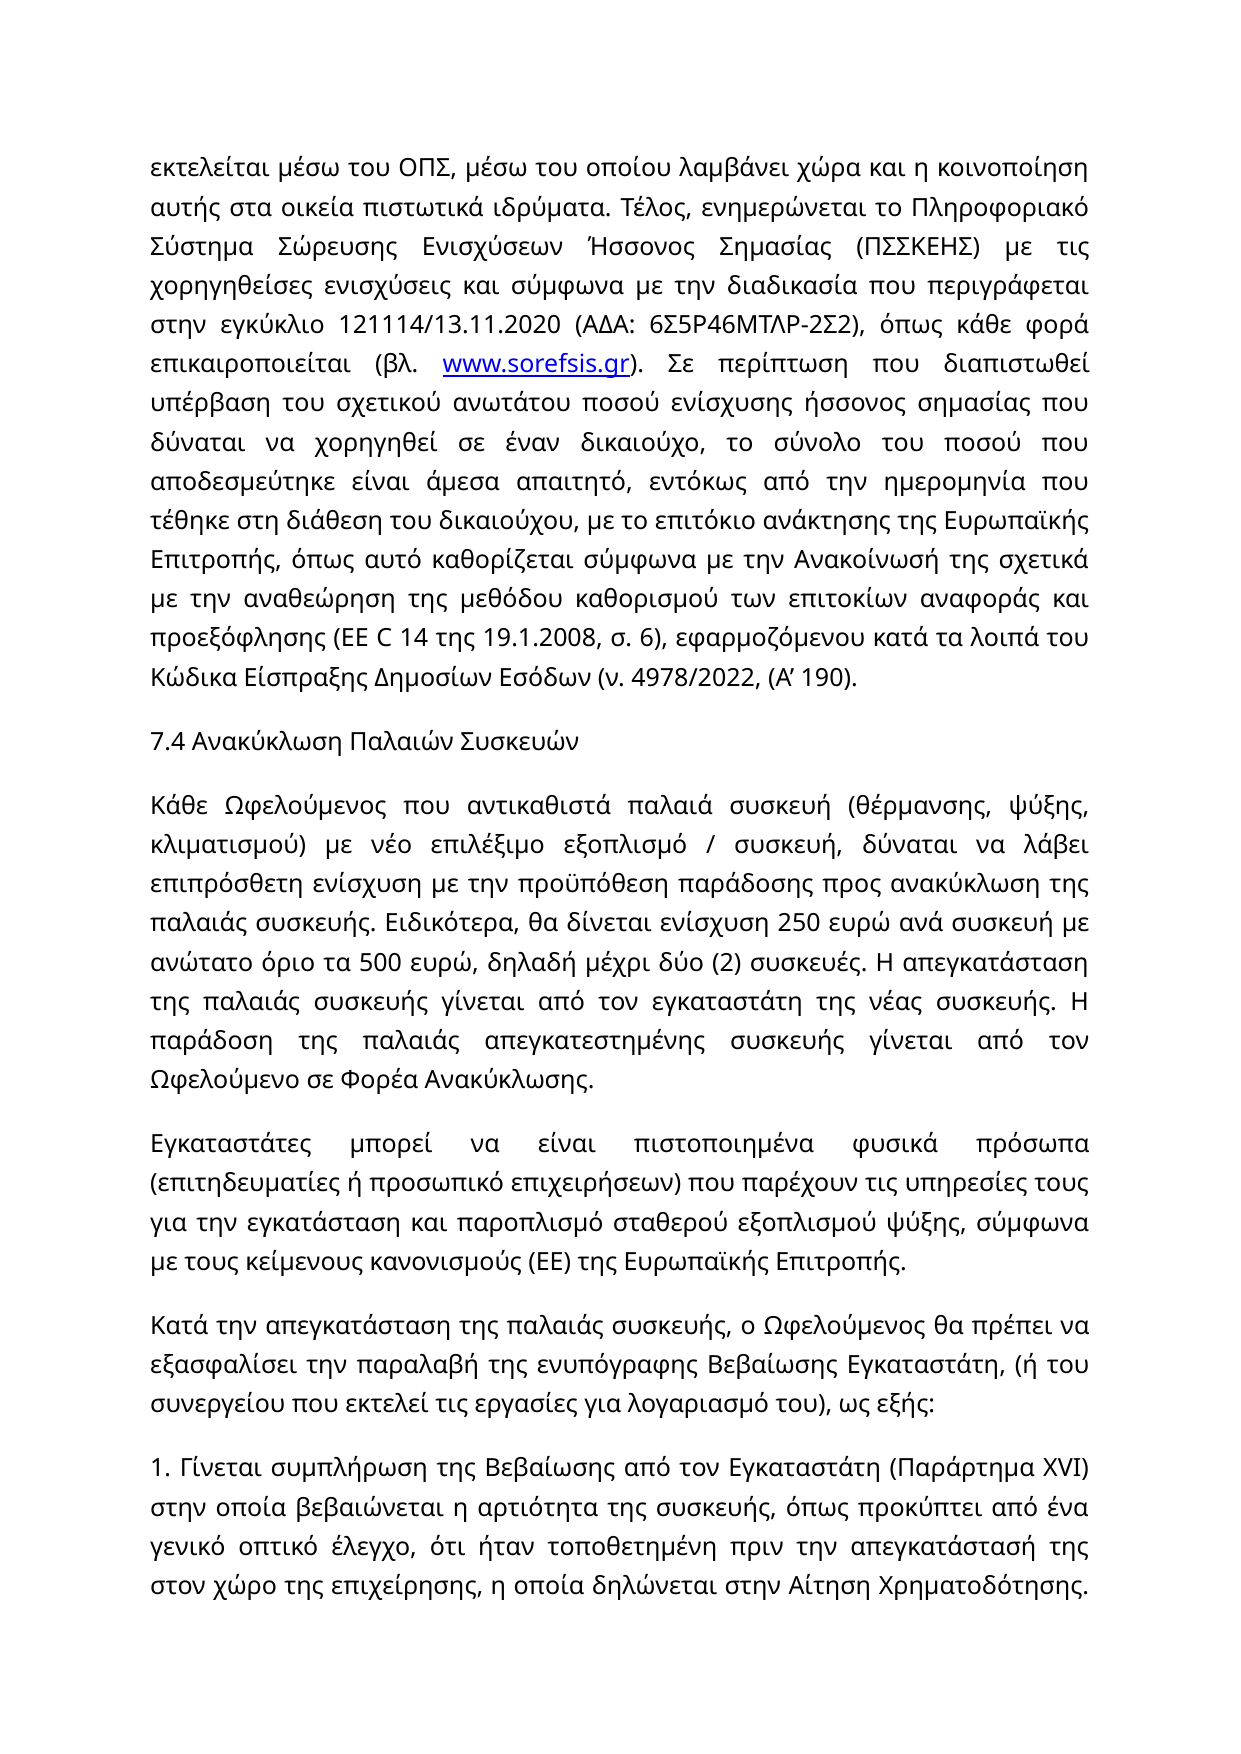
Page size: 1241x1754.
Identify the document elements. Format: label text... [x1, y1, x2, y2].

text 1. Γίνεται συμπλήρωση της Βεβαίωσης από τον Εγκαταστάτη (Παράρτημα XVI) στην οποία βεβαιώνεται η αρτιότητα της συσκευής, όπως προκύπτει από ένα γενικό οπτικό έλεγχο, ότι ήταν τοποθετημένη πριν την απεγκατάστασή της στον χώρο της επιχείρησης, η οποία δηλώνεται στην Αίτηση Χρηματοδότησης. [150, 1450, 1090, 1602]
text 7.4 Ανακύκλωση Παλαιών Συσκευών [150, 723, 1090, 757]
text Κατά την απεγκατάσταση της παλαιάς συσκευής, ο Ωφελούμενος θα πρέπει να εξασφαλίσει την παραλαβή της ενυπόγραφης Βεβαίωσης Εγκαταστάτη, (ή του συνεργείου που εκτελεί τις εργασίες για λογαριασμό του), ως εξής: [150, 1307, 1090, 1420]
text Εγκαταστάτες μπορεί να είναι πιστοποιημένα φυσικά πρόσωπα (επιτηδευματίες ή προσωπικό επιχειρήσεων) που παρέχουν τις υπηρεσίες τους για την εγκατάσταση και παροπλισμό σταθερού εξοπλισμού ψύξης, σύμφωνα με τους κείμενους κανονισμούς (ΕΕ) της Ευρωπαϊκής Επιτροπής. [150, 1126, 1090, 1277]
text εκτελείται μέσω του ΟΠΣ, μέσω του οποίου λαμβάνει χώρα και η κοινοποίηση αυτής στα οικεία πιστωτικά ιδρύματα. Τέλος, ενημερώνεται το Πληροφοριακό Σύστημα Σώρευσης Ενισχύσεων Ήσσονος Σημασίας (ΠΣΣΚΕΗΣ) με τις χορηγηθείσες ενισχύσεις και σύμφωνα με την διαδικασία που περιγράφεται στην εγκύκλιο 121114/13.11.2020 (ΑΔΑ: 6Σ5Ρ46ΜΤΛΡ-2Σ2), όπως κάθε φορά επικαιροποιείται (βλ. www.sorefsis.gr). Σε περίπτωση που διαπιστωθεί υπέρβαση του σχετικού ανωτάτου ποσού ενίσχυσης ήσσονος σημασίας που δύναται να χορηγηθεί σε έναν δικαιούχο, το σύνολο του ποσού που αποδεσμεύτηκε είναι άμεσα απαιτητό, εντόκως από την ημερομηνία που τέθηκε στη διάθεση του δικαιούχου, με το επιτόκιο ανάκτησης της Ευρωπαϊκής Επιτροπής, όπως αυτό καθορίζεται σύμφωνα με την Ανακοίνωσή της σχετικά με την αναθεώρηση της μεθόδου καθορισμού των επιτοκίων αναφοράς και προεξόφλησης (ΕΕ C 14 της 19.1.2008, σ. 6), εφαρμοζόμενου κατά τα λοιπά του Κώδικα Είσπραξης Δημοσίων Εσόδων (ν. 4978/2022, (Α’ 190). [150, 150, 1090, 693]
text Κάθε Ωφελούμενος που αντικαθιστά παλαιά συσκευή (θέρμανσης, ψύξης, κλιματισμού) με νέο επιλέξιμο εξοπλισμό / συσκευή, δύναται να λάβει επιπρόσθετη ενίσχυση με την προϋπόθεση παράδοσης προς ανακύκλωση της παλαιάς συσκευής. Ειδικότερα, θα δίνεται ενίσχυση 250 ευρώ ανά συσκευή με ανώτατο όριο τα 500 ευρώ, δηλαδή μέχρι δύο (2) συσκευές. Η απεγκατάσταση της παλαιάς συσκευής γίνεται από τον εγκαταστάτη της νέας συσκευής. Η παράδοση της παλαιάς απεγκατεστημένης συσκευής γίνεται από τον Ωφελούμενο σε Φορέα Ανακύκλωσης. [150, 787, 1090, 1096]
